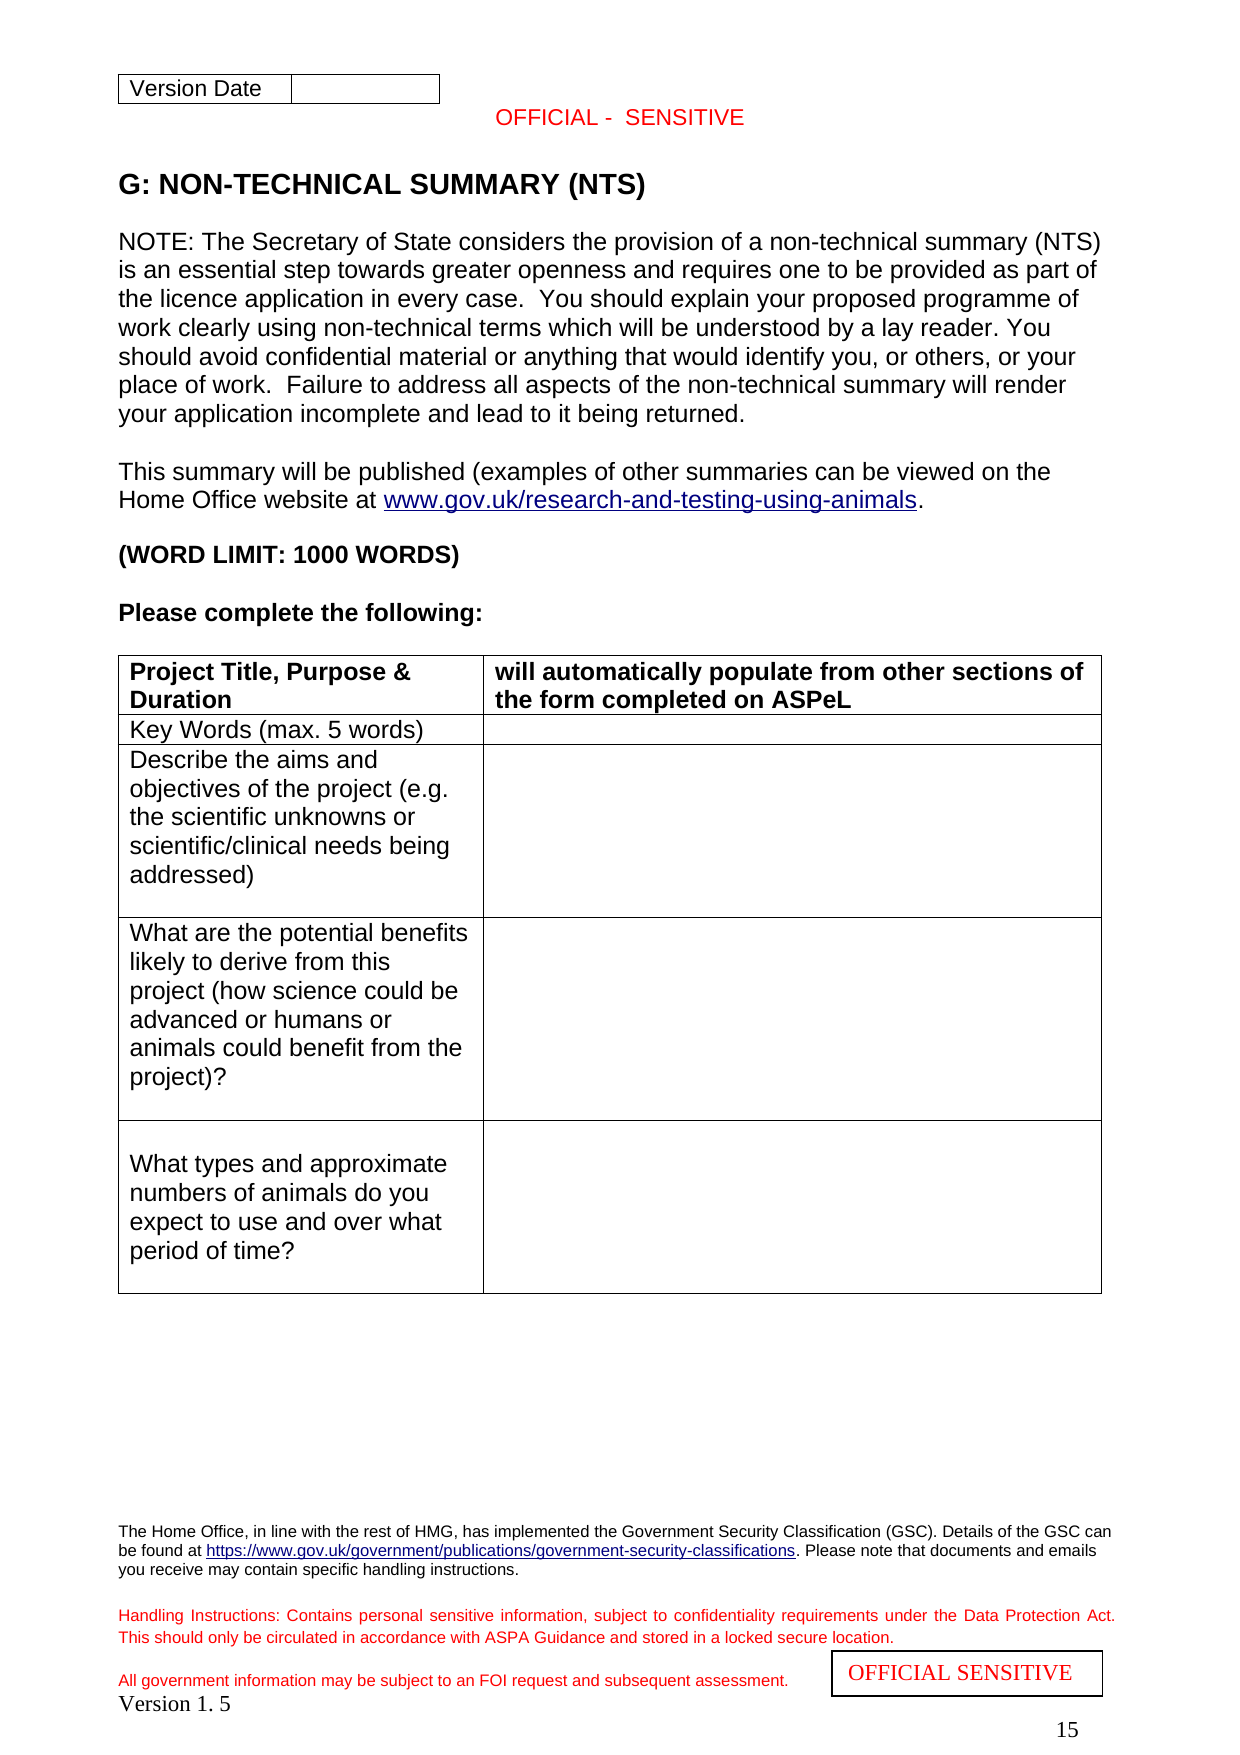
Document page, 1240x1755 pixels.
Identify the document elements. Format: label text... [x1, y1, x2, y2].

table_cell What are the potential benefits likely to derive from this project (how science could be advanced or humans or animals could benefit from the project)? [119, 918, 483, 1119]
text This summary will be published (examples of other summaries can be viewed on the Home Office website at www.gov.uk/research-and-testing-using-animals. [118, 457, 1122, 514]
table_cell Key Words (max. 5 words) [119, 715, 483, 744]
table_cell What types and approximate numbers of animals do you expect to use and over what period of time? [119, 1121, 483, 1293]
table_cell Describe the aims and objectives of the project (e.g. the scientific unknowns or scientific/clinical needs being addressed) [119, 745, 483, 917]
table_cell [484, 745, 1101, 917]
text Please complete the following: [118, 598, 1122, 627]
subtitle G: NON-TECHNICAL SUMMARY (NTS) [118, 167, 1122, 200]
table_cell [484, 715, 1101, 744]
text (WORD LIMIT: 1000 WORDS) [118, 540, 1122, 569]
text NOTE: The Secretary of State considers the provision of a non-technical summary (NTS) is an essential step towards greater openness and requires one to be provided as part of the licence application in every case. You should explain your proposed programme of work clearly using non-technical terms which will be understood by a lay reader. You should avoid confidential material or anything that would identify you, or others, or your place of work. Failure to address all aspects of the non-technical summary will render your application incomplete and lead to it being returned. [118, 227, 1122, 428]
table_cell [484, 1121, 1101, 1293]
table_cell [484, 918, 1101, 1119]
table_header will automatically populate from other sections of the form completed on ASPeL [484, 656, 1101, 714]
table_header Project Title, Purpose & Duration [119, 656, 483, 714]
